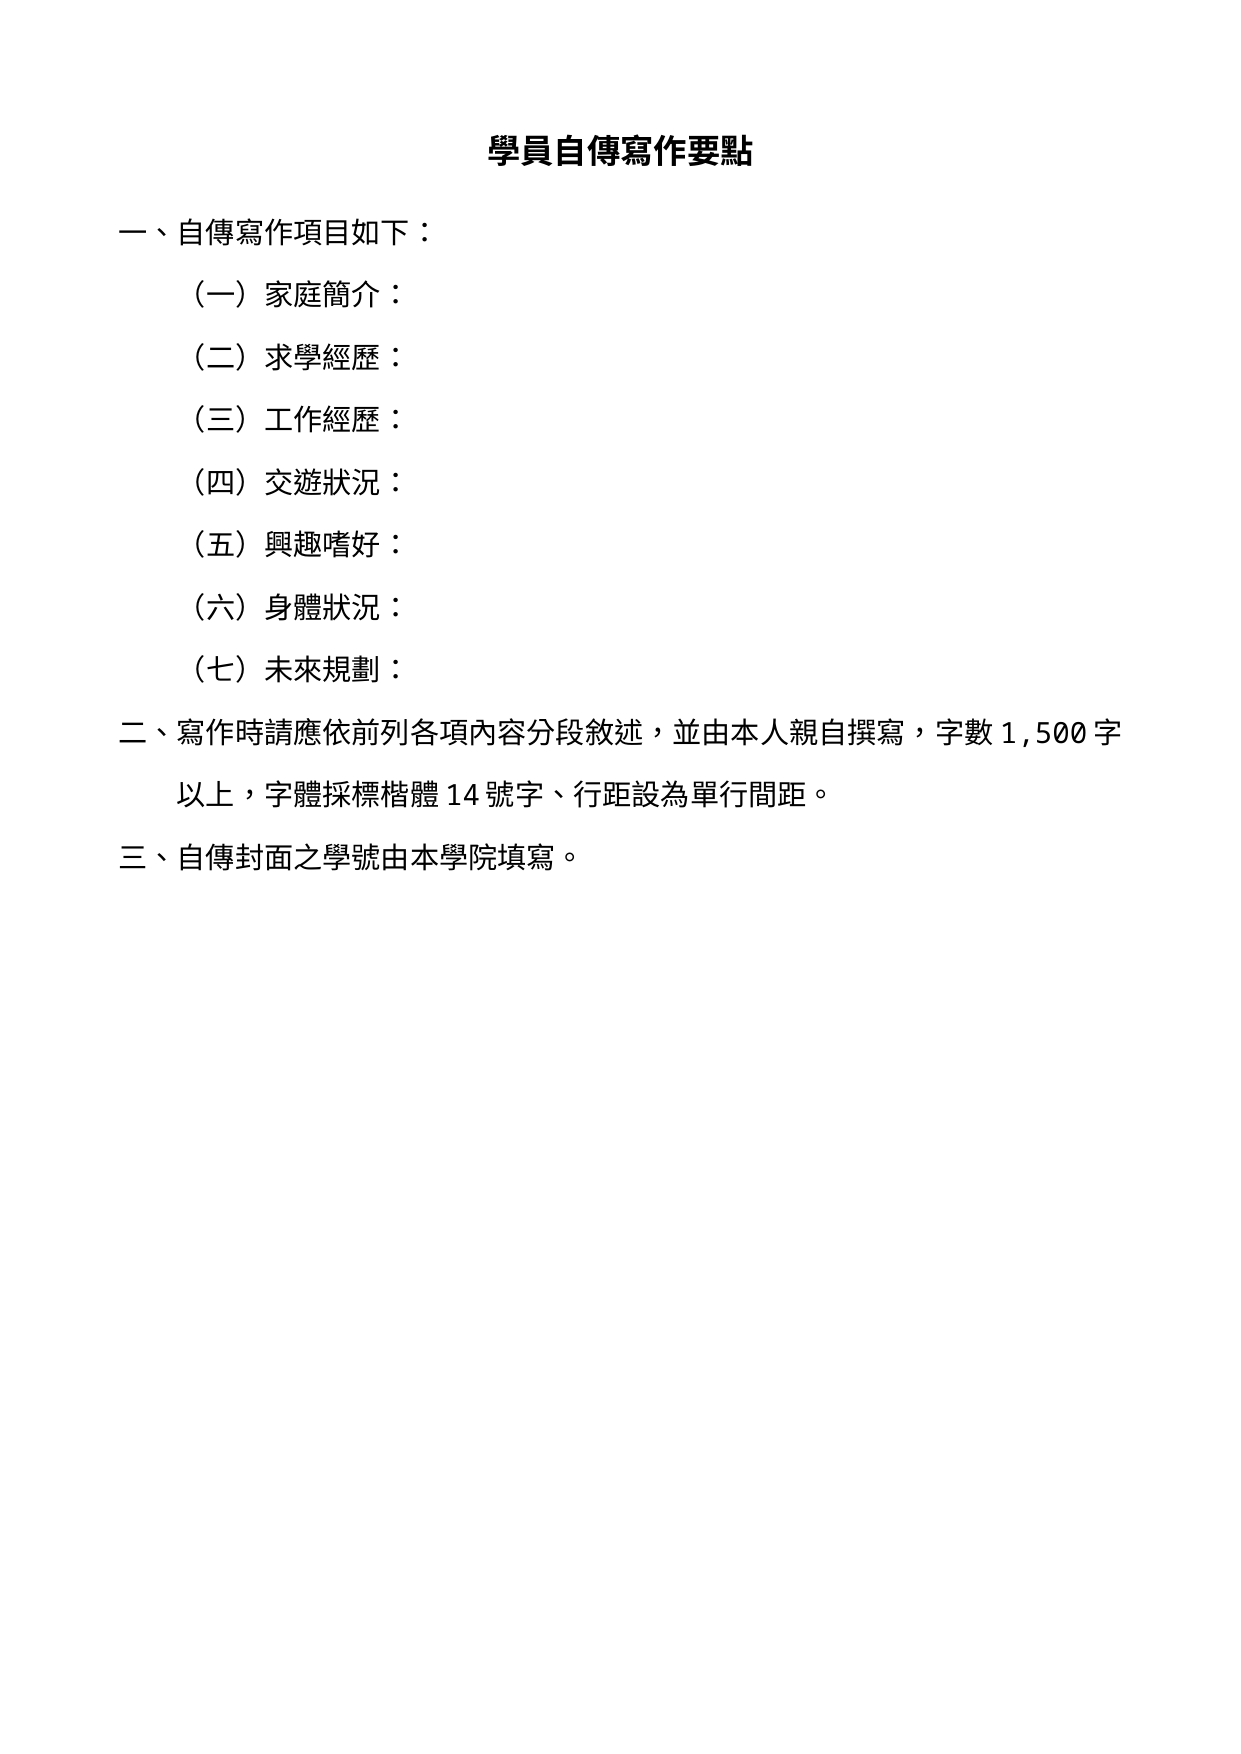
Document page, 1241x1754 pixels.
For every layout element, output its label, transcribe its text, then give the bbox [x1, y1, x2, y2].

text （五）興趣嗜好： [177, 501, 1122, 564]
text 三、自傳封面之學號由本學院填寫。 [118, 814, 1122, 876]
text （七）未來規劃： [177, 626, 1122, 689]
text 二、寫作時請應依前列各項內容分段敘述，並由本人親自撰寫，字數1,500字以上，字體採標楷體14號字、行距設為單行間距。 [118, 689, 1122, 814]
text （三）工作經歷： [177, 376, 1122, 439]
text 學員自傳寫作要點 [118, 108, 1122, 170]
text 一、自傳寫作項目如下： [118, 189, 1122, 251]
text （一）家庭簡介： [177, 251, 1122, 314]
text （四）交遊狀況： [177, 439, 1122, 501]
text （六）身體狀況： [177, 564, 1122, 626]
text （二）求學經歷： [177, 314, 1122, 376]
